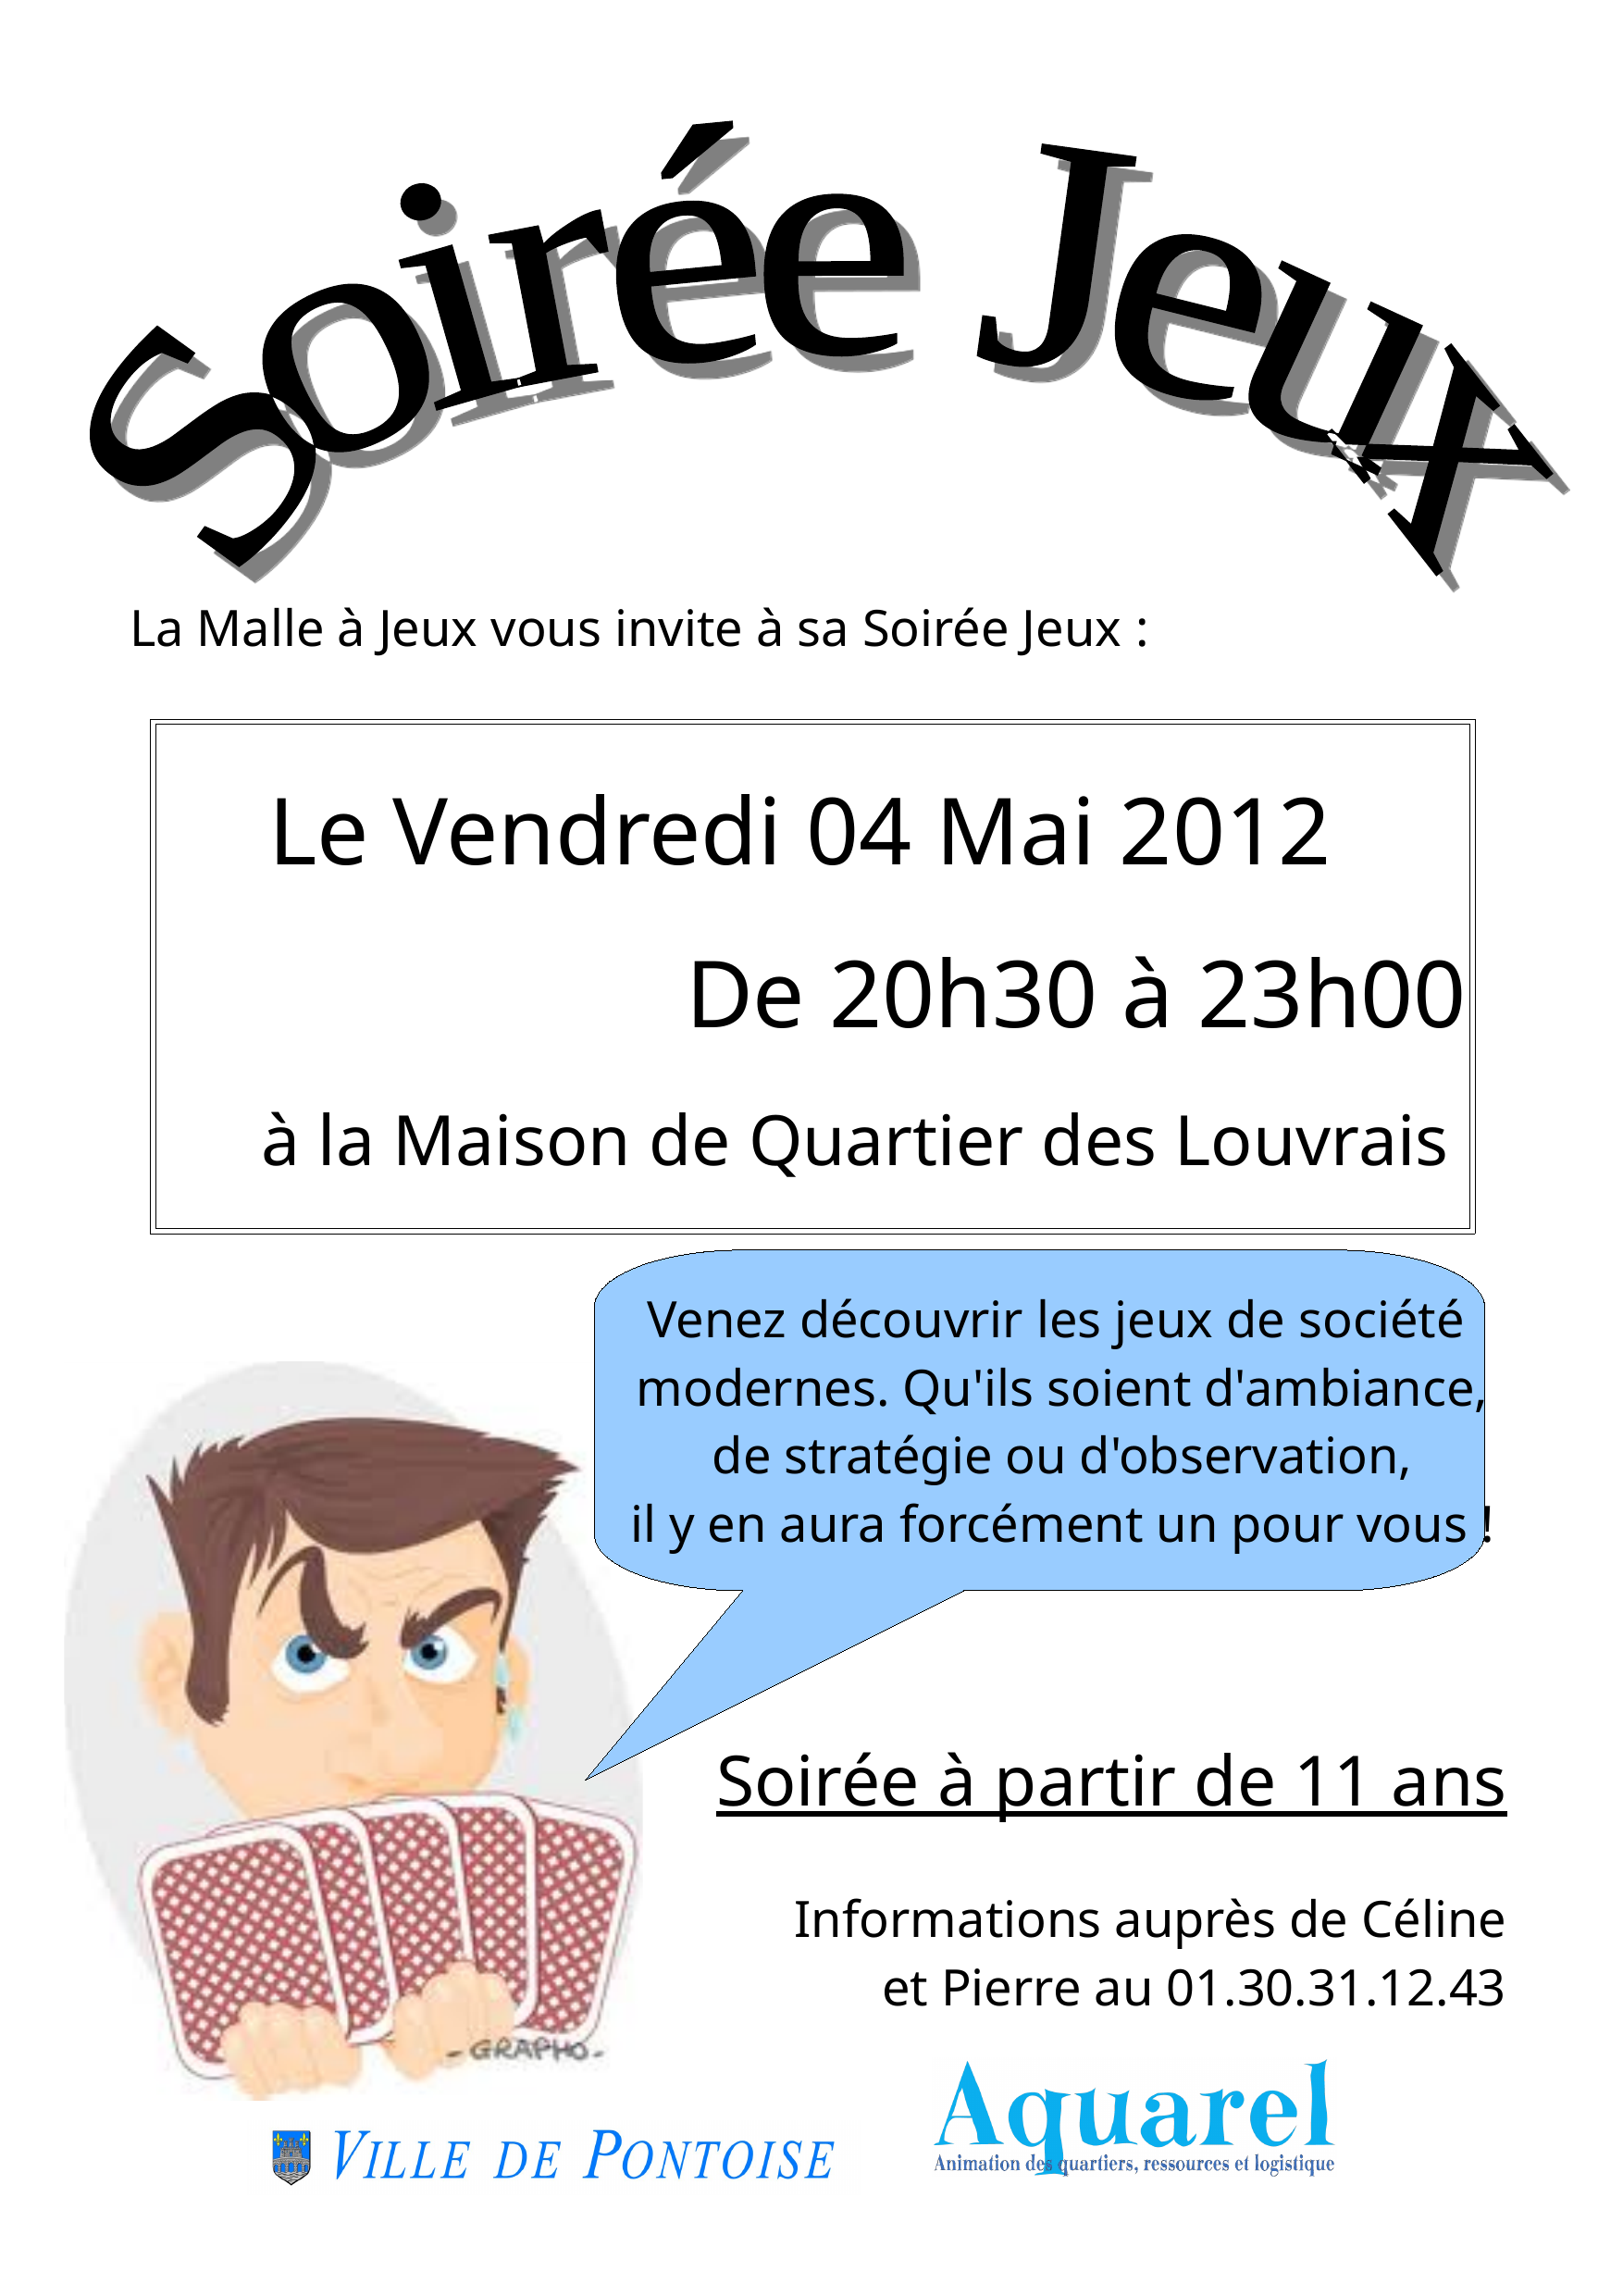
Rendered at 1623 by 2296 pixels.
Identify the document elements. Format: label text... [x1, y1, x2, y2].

text Informations auprès de Céline et Pierre au 01.30.31.12.43 [643, 1884, 1506, 2020]
text [36, 1884, 64, 2020]
picture [64, 1361, 643, 2101]
text Soirée à partir de 11 ans [643, 1731, 1506, 1827]
table_header Le Vendredi 04 Mai 2012 De 20h30 à 23h00 à la Maison de Quartier des Louvrais [153, 720, 1472, 1228]
text La Malle à Jeux vous invite à sa Soirée Jeux : [61, 236, 1506, 661]
picture [246, 2120, 861, 2195]
picture [931, 2057, 1337, 2177]
